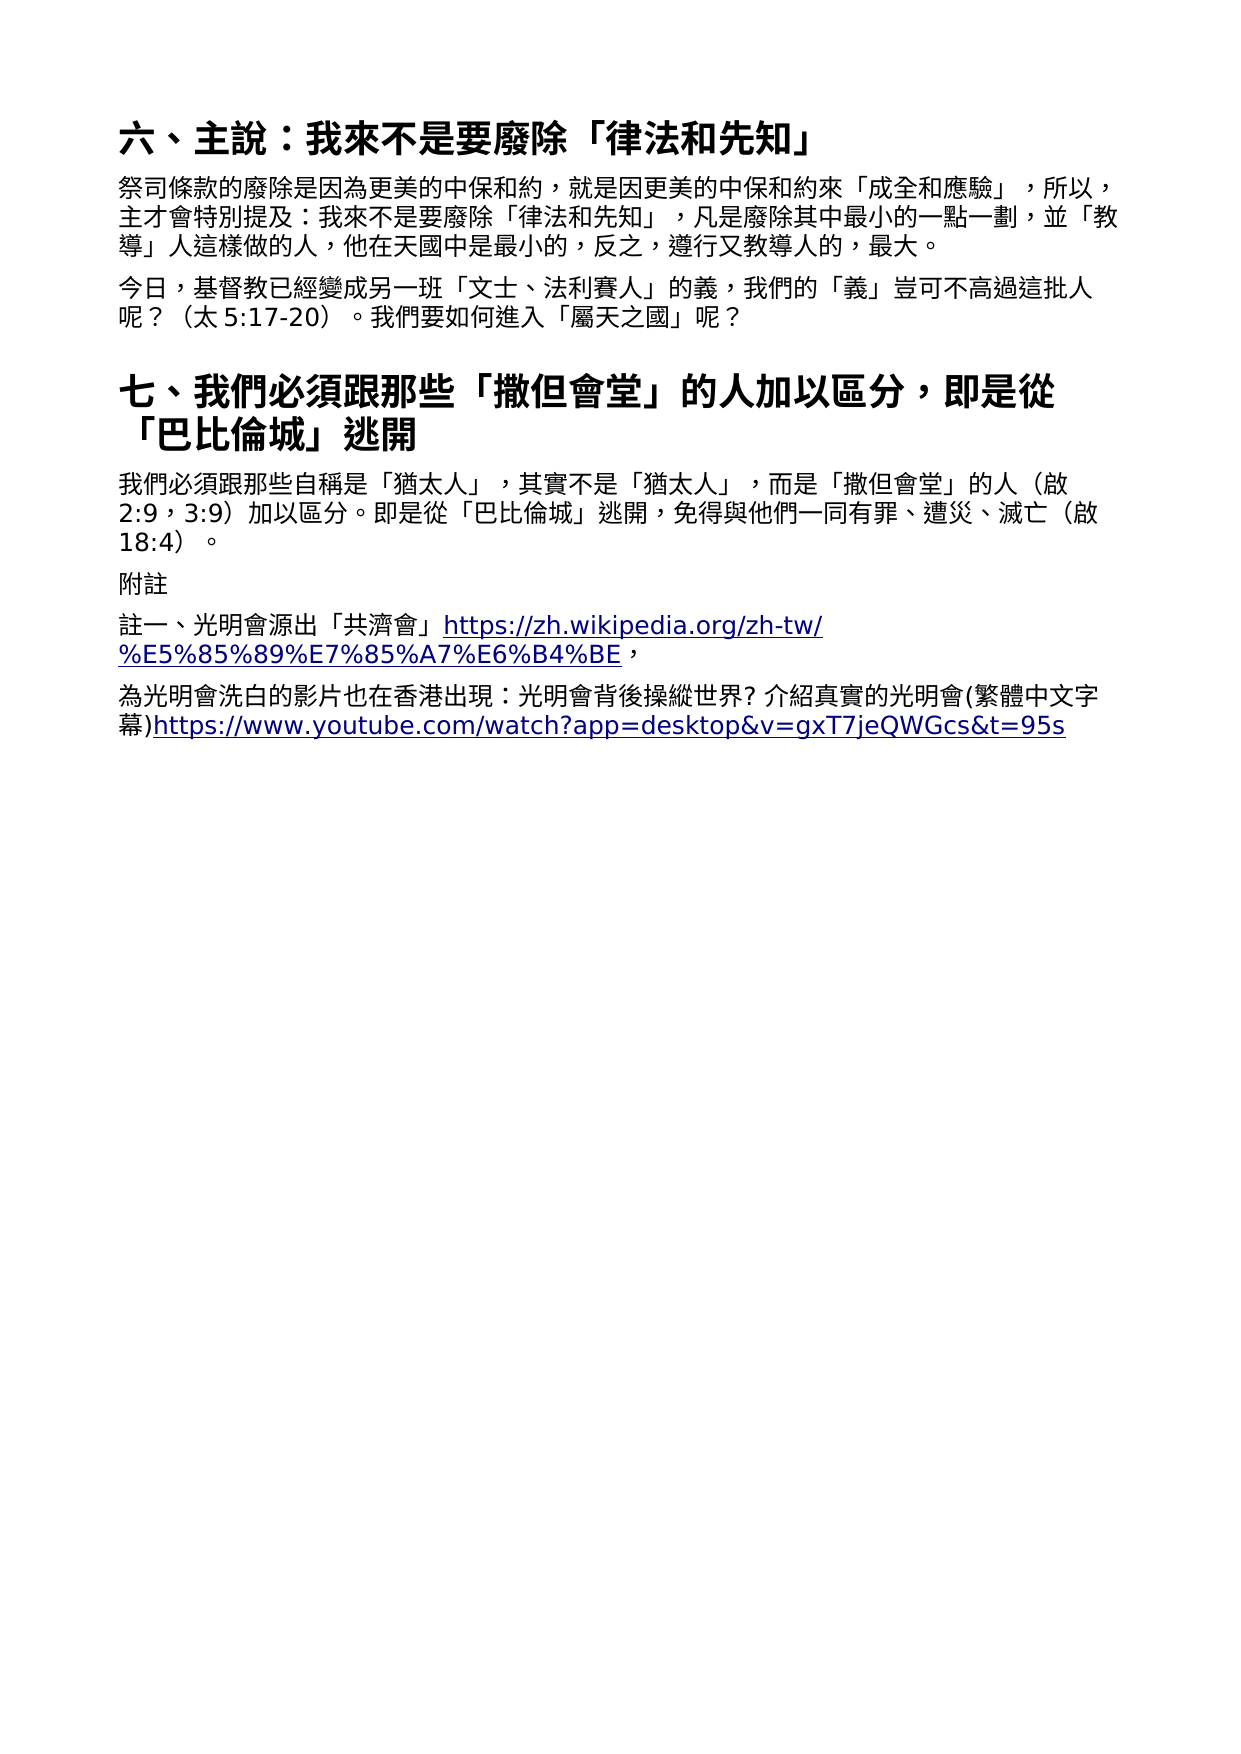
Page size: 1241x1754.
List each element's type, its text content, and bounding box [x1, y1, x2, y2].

subtitle 六、主說：我來不是要廢除「律法和先知」 [118, 118, 1122, 162]
text 我們必須跟那些自稱是「猶太人」，其實不是「猶太人」，而是「撒但會堂」的人（啟2:9，3:9）加以區分。即是從「巴比倫城」逃開，免得與他們一同有罪、遭災、滅亡（啟18:4）。 [118, 470, 1122, 557]
text 為光明會洗白的影片也在香港出現：光明會背後操縱世界? 介紹真實的光明會(繁體中文字幕)https://www.youtube.com/watch?app=desktop&v=gxT7jeQWGcs&t=95s [118, 682, 1122, 741]
text 附註 [118, 570, 1122, 599]
text 今日，基督教已經變成另一班「文士、法利賽人」的義，我們的「義」豈可不高過這批人呢？（太5:17-20）。我們要如何進入「屬天之國」呢？ [118, 274, 1122, 333]
text 註一、光明會源出「共濟會」https://zh.wikipedia.org/zh-tw/%E5%85%89%E7%85%A7%E6%B4%BE， [118, 612, 1122, 670]
text 祭司條款的廢除是因為更美的中保和約，就是因更美的中保和約來「成全和應驗」，所以，主才會特別提及：我來不是要廢除「律法和先知」，凡是廢除其中最小的一點一劃，並「教導」人這樣做的人，他在天國中是最小的，反之，遵行又教導人的，最大。 [118, 174, 1122, 262]
subtitle 七、我們必須跟那些「撒但會堂」的人加以區分，即是從「巴比倫城」逃開 [118, 370, 1122, 457]
